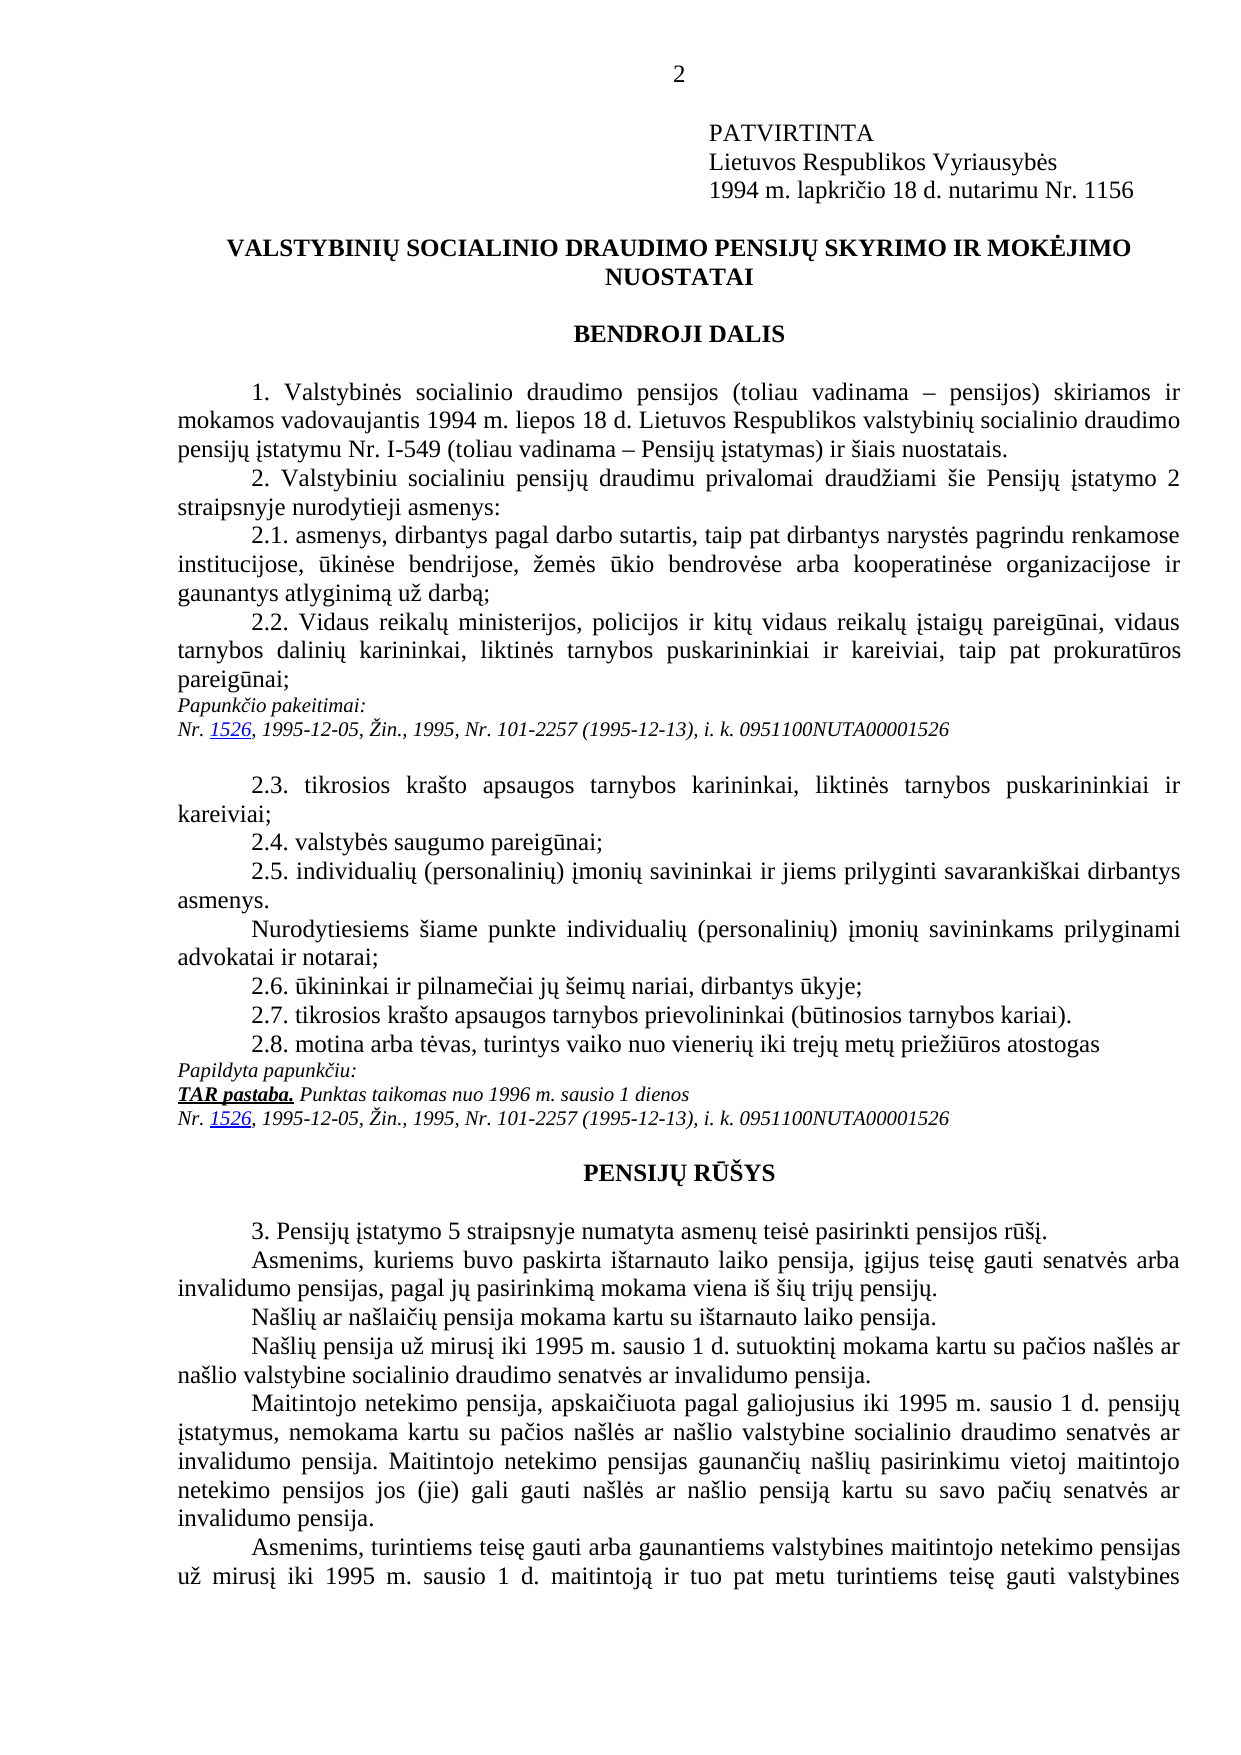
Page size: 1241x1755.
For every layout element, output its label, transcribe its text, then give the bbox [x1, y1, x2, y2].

text Našlių pensija už mirusį iki 1995 m. sausio 1 d. sutuoktinį mokama kartu su pačios našlės ar našlio valstybine socialinio draudimo senatvės ar invalidumo pensija. [177, 1331, 1181, 1388]
text 1994 m. lapkričio 18 d. nutarimu Nr. 1156 [177, 176, 1181, 204]
text Lietuvos Respublikos Vyriausybės [177, 147, 1181, 176]
text Papunkčio pakeitimai: [177, 693, 1181, 717]
text TAR pastaba. Punktas taikomas nuo 1996 m. sausio 1 dienos [177, 1082, 1181, 1106]
text Našlių ar našlaičių pensija mokama kartu su ištarnauto laiko pensija. [177, 1302, 1181, 1331]
text Nurodytiesiems šiame punkte individualių (personalinių) įmonių savininkams prilyginami advokatai ir notarai; [177, 914, 1181, 971]
text 2.3. tikrosios krašto apsaugos tarnybos karininkai, liktinės tarnybos puskarininkiai ir kareiviai; [177, 770, 1181, 827]
text Nr. 1526, 1995-12-05, Žin., 1995, Nr. 101-2257 (1995-12-13), i. k. 0951100NUTA00001526 [177, 1106, 1181, 1130]
text Papildyta papunkčiu: [177, 1057, 1181, 1082]
text 2.6. ūkininkai ir pilnamečiai jų šeimų nariai, dirbantys ūkyje; [177, 971, 1181, 1000]
text Asmenims, kuriems buvo paskirta ištarnauto laiko pensija, įgijus teisę gauti senatvės arba invalidumo pensijas, pagal jų pasirinkimą mokama viena iš šių trijų pensijų. [177, 1245, 1181, 1302]
text 2. Valstybiniu socialiniu pensijų draudimu privalomai draudžiami šie Pensijų įstatymo 2 straipsnyje nurodytieji asmenys: [177, 463, 1181, 521]
text 2.5. individualių (personalinių) įmonių savininkai ir jiems prilyginti savarankiškai dirbantys asmenys. [177, 856, 1181, 914]
text 2.4. valstybės saugumo pareigūnai; [177, 827, 1181, 856]
text 3. Pensijų įstatymo 5 straipsnyje numatyta asmenų teisė pasirinkti pensijos rūšį. [177, 1216, 1181, 1245]
text VALSTYBINIŲ SOCIALINIO DRAUDIMO PENSIJŲ SKYRIMO IR MOKĖJIMO NUOSTATAI [177, 233, 1181, 291]
text BENDROJI DALIS [177, 319, 1181, 348]
text 2.1. asmenys, dirbantys pagal darbo sutartis, taip pat dirbantys narystės pagrindu renkamose institucijose, ūkinėse bendrijose, žemės ūkio bendrovėse arba kooperatinėse organizacijose ir gaunantys atlyginimą už darbą; [177, 521, 1181, 607]
text 1. Valstybinės socialinio draudimo pensijos (toliau vadinama – pensijos) skiriamos ir mokamos vadovaujantis 1994 m. liepos 18 d. Lietuvos Respublikos valstybinių socialinio draudimo pensijų įstatymu Nr. I-549 (toliau vadinama – Pensijų įstatymas) ir šiais nuostatais. [177, 377, 1181, 463]
text Maitintojo netekimo pensija, apskaičiuota pagal galiojusius iki 1995 m. sausio 1 d. pensijų įstatymus, nemokama kartu su pačios našlės ar našlio valstybine socialinio draudimo senatvės ar invalidumo pensija. Maitintojo netekimo pensijas gaunančių našlių pasirinkimu vietoj maitintojo netekimo pensijos jos (jie) gali gauti našlės ar našlio pensiją kartu su savo pačių senatvės ar invalidumo pensija. [177, 1388, 1181, 1532]
text Asmenims, turintiems teisę gauti arba gaunantiems valstybines maitintojo netekimo pensijas už mirusį iki 1995 m. sausio 1 d. maitintoją ir tuo pat metu turintiems teisę gauti valstybines [177, 1532, 1181, 1590]
text 2.7. tikrosios krašto apsaugos tarnybos prievolininkai (būtinosios tarnybos kariai). [177, 1000, 1181, 1029]
text 2.2. Vidaus reikalų ministerijos, policijos ir kitų vidaus reikalų įstaigų pareigūnai, vidaus tarnybos dalinių karininkai, liktinės tarnybos puskarininkiai ir kareiviai, taip pat prokuratūros pareigūnai; [177, 607, 1181, 693]
text PATVIRTINTA [709, 118, 1181, 147]
text 2.8. motina arba tėvas, turintys vaiko nuo vienerių iki trejų metų priežiūros atostogas [177, 1029, 1181, 1057]
text Nr. 1526, 1995-12-05, Žin., 1995, Nr. 101-2257 (1995-12-13), i. k. 0951100NUTA00001526 [177, 717, 1181, 741]
text PENSIJŲ RŪŠYS [177, 1158, 1181, 1187]
